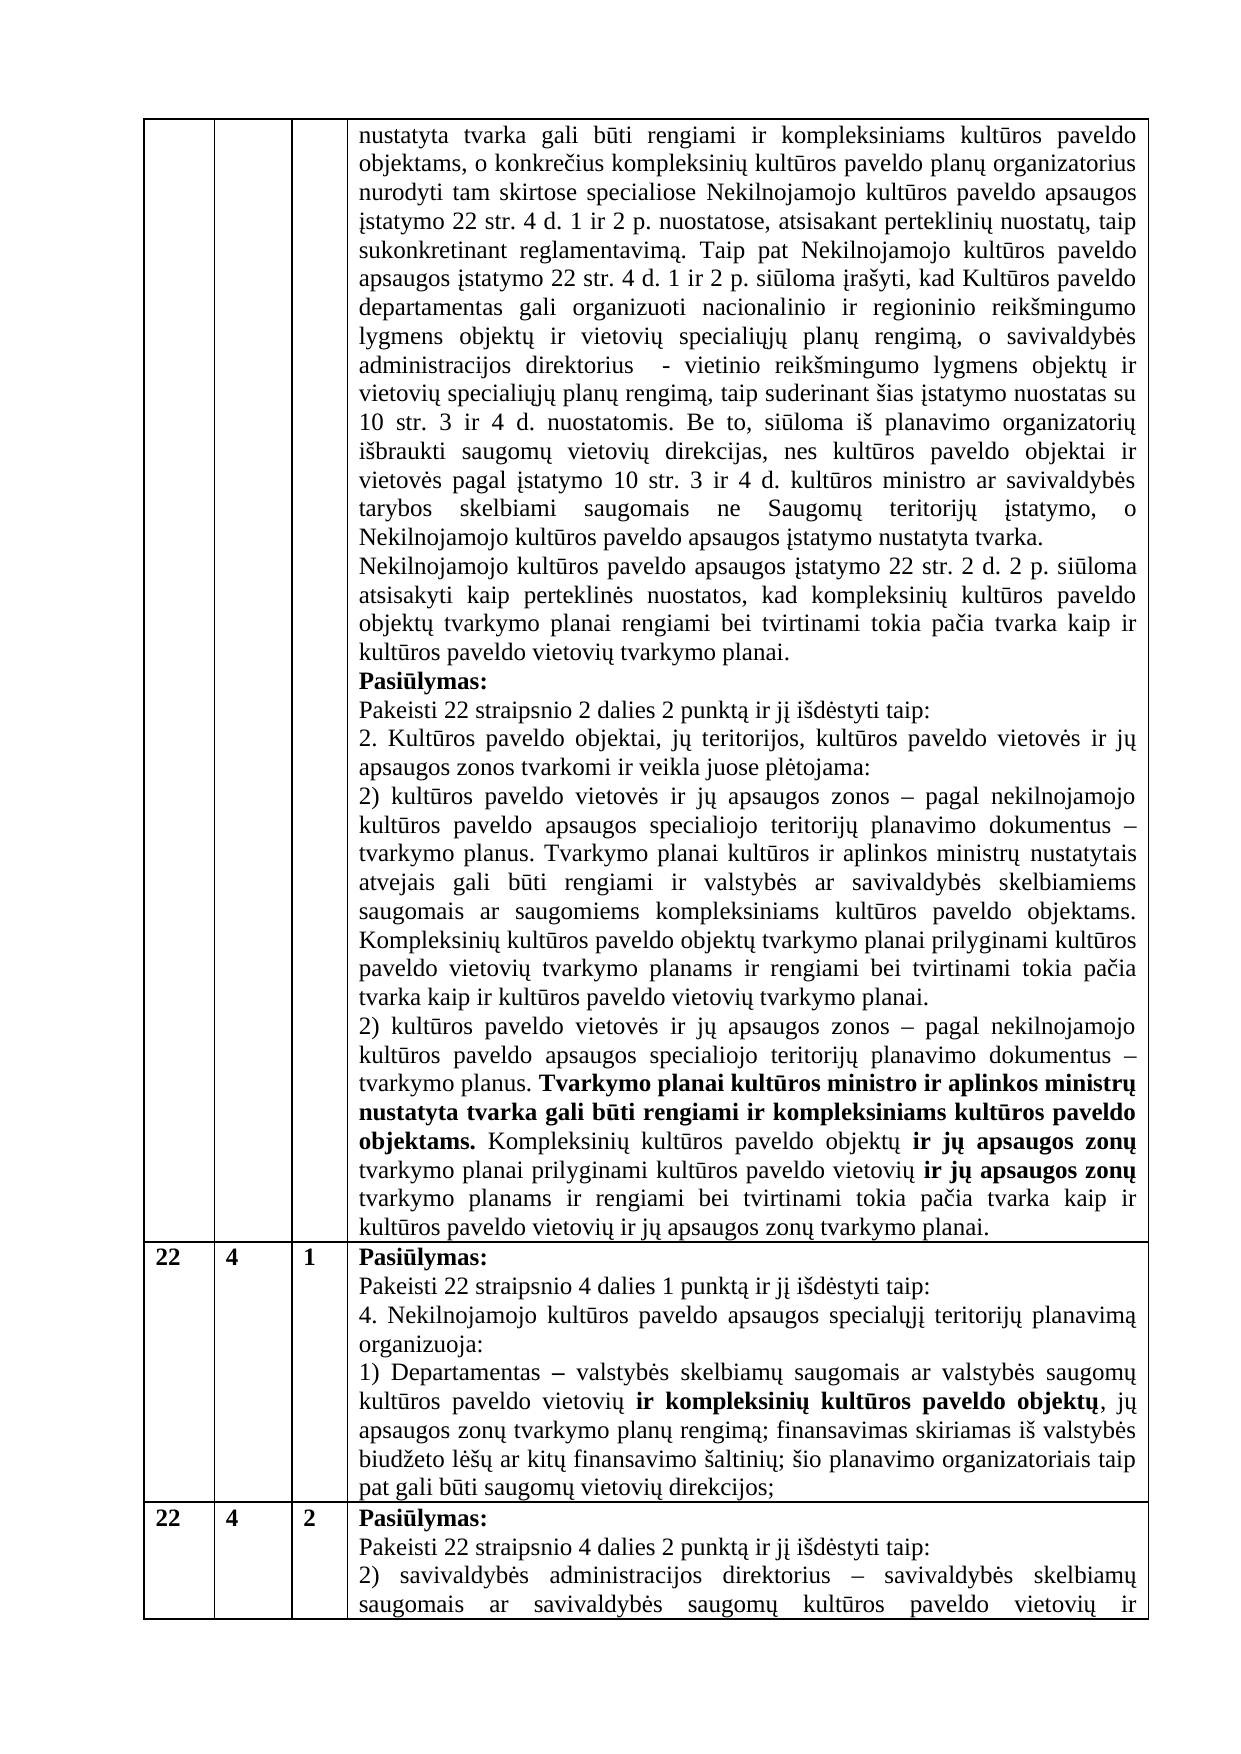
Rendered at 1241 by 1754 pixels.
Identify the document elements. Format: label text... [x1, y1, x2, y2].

table_cell 4 [215, 1243, 291, 1501]
table_cell Pasiūlymas: Pakeisti 22 straipsnio 4 dalies 1 punktą ir jį išdėstyti taip: 4. Nekilnojamojo kultūros paveldo apsaugos specialųjį teritorijų planavimą organizuoja: 1) Departamentas – valstybės skelbiamų saugomais ar valstybės saugomų kultūros paveldo vietovių ir kompleksinių kultūros paveldo objektų, jų apsaugos zonų tvarkymo planų rengimą; finansavimas skiriamas iš valstybės biudžeto lėšų ar kitų finansavimo šaltinių; šio planavimo organizatoriais taip pat gali būti saugomų vietovių direkcijos; [348, 1243, 1148, 1501]
table_cell [145, 120, 214, 1241]
table_cell Pasiūlymas: Pakeisti 22 straipsnio 4 dalies 2 punktą ir jį išdėstyti taip: 2) savivaldybės administracijos direktorius – savivaldybės skelbiamų saugomais ar savivaldybės saugomų kultūros paveldo vietovių ir [348, 1503, 1148, 1618]
table_cell [293, 120, 347, 1241]
table_cell nustatyta tvarka gali būti rengiami ir kompleksiniams kultūros paveldo objektams, o konkrečius kompleksinių kultūros paveldo planų organizatorius nurodyti tam skirtose specialiose Nekilnojamojo kultūros paveldo apsaugos įstatymo 22 str. 4 d. 1 ir 2 p. nuostatose, atsisakant perteklinių nuostatų, taip sukonkretinant reglamentavimą. Taip pat Nekilnojamojo kultūros paveldo apsaugos įstatymo 22 str. 4 d. 1 ir 2 p. siūloma įrašyti, kad Kultūros paveldo departamentas gali organizuoti nacionalinio ir regioninio reikšmingumo lygmens objektų ir vietovių specialiųjų planų rengimą, o savivaldybės administracijos direktorius - vietinio reikšmingumo lygmens objektų ir vietovių specialiųjų planų rengimą, taip suderinant šias įstatymo nuostatas su 10 str. 3 ir 4 d. nuostatomis. Be to, siūloma iš planavimo organizatorių išbraukti saugomų vietovių direkcijas, nes kultūros paveldo objektai ir vietovės pagal įstatymo 10 str. 3 ir 4 d. kultūros ministro ar savivaldybės tarybos skelbiami saugomais ne Saugomų teritorijų įstatymo, o Nekilnojamojo kultūros paveldo apsaugos įstatymo nustatyta tvarka. Nekilnojamojo kultūros paveldo apsaugos įstatymo 22 str. 2 d. 2 p. siūloma atsisakyti kaip perteklinės nuostatos, kad kompleksinių kultūros paveldo objektų tvarkymo planai rengiami bei tvirtinami tokia pačia tvarka kaip ir kultūros paveldo vietovių tvarkymo planai. Pasiūlymas: Pakeisti 22 straipsnio 2 dalies 2 punktą ir jį išdėstyti taip: 2. Kultūros paveldo objektai, jų teritorijos, kultūros paveldo vietovės ir jų apsaugos zonos tvarkomi ir veikla juose plėtojama: 2) kultūros paveldo vietovės ir jų apsaugos zonos – pagal nekilnojamojo kultūros paveldo apsaugos specialiojo teritorijų planavimo dokumentus – tvarkymo planus. Tvarkymo planai kultūros ir aplinkos ministrų nustatytais atvejais gali būti rengiami ir valstybės ar savivaldybės skelbiamiems saugomais ar saugomiems kompleksiniams kultūros paveldo objektams. Kompleksinių kultūros paveldo objektų tvarkymo planai prilyginami kultūros paveldo vietovių tvarkymo planams ir rengiami bei tvirtinami tokia pačia tvarka kaip ir kultūros paveldo vietovių tvarkymo planai. 2) kultūros paveldo vietovės ir jų apsaugos zonos – pagal nekilnojamojo kultūros paveldo apsaugos specialiojo teritorijų planavimo dokumentus – tvarkymo planus. Tvarkymo planai kultūros ministro ir aplinkos ministrų nustatyta tvarka gali būti rengiami ir kompleksiniams kultūros paveldo objektams. Kompleksinių kultūros paveldo objektų ir jų apsaugos zonų tvarkymo planai prilyginami kultūros paveldo vietovių ir jų apsaugos zonų tvarkymo planams ir rengiami bei tvirtinami tokia pačia tvarka kaip ir kultūros paveldo vietovių ir jų apsaugos zonų tvarkymo planai. [348, 120, 1148, 1241]
table_cell [215, 120, 291, 1241]
table_cell 22 [145, 1243, 214, 1501]
table_cell 22 [145, 1503, 214, 1618]
table_cell 4 [215, 1503, 291, 1618]
table_cell 2 [293, 1503, 347, 1618]
table_cell 1 [293, 1243, 347, 1501]
